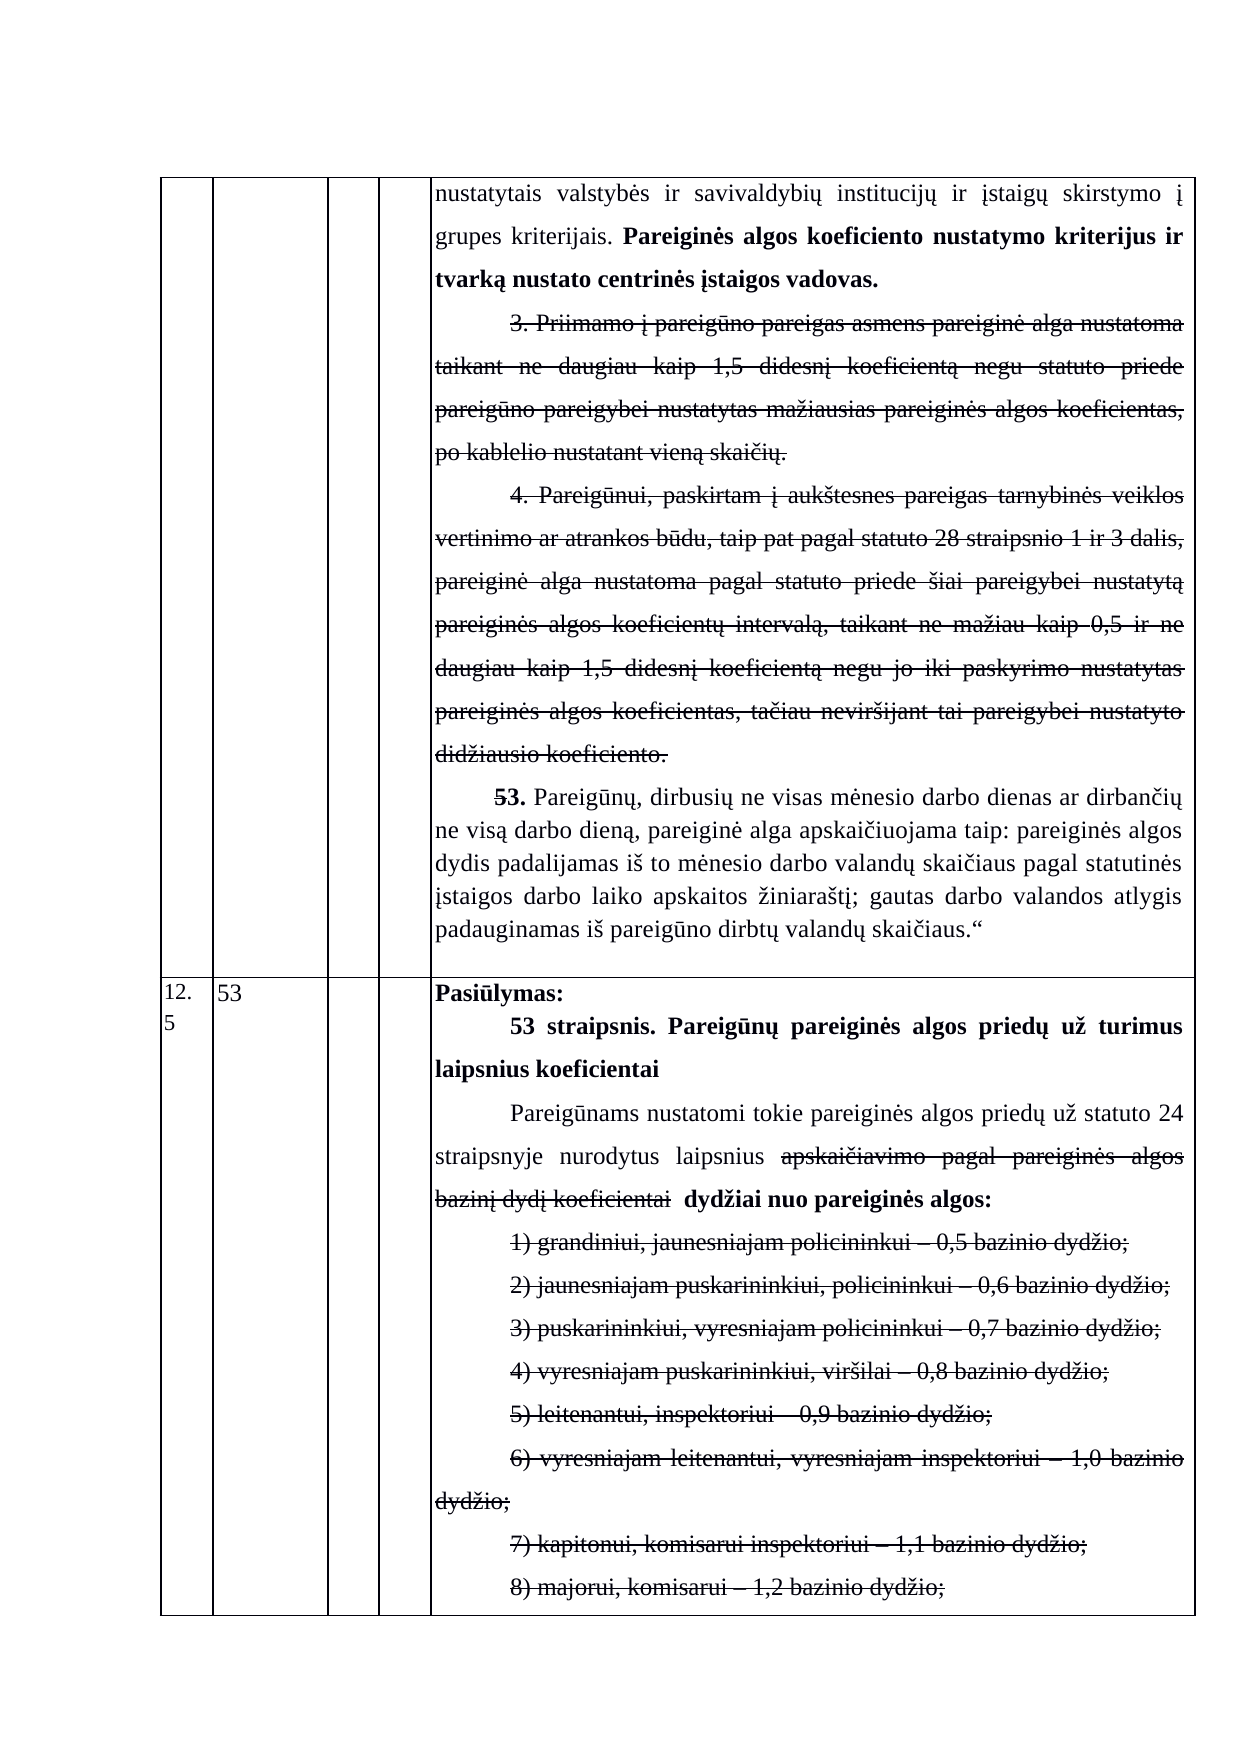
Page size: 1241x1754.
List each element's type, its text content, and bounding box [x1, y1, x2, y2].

table_cell nustatytais valstybės ir savivaldybių institucijų ir įstaigų skirstymo į grupes kriterijais. Pareiginės algos koeficiento nustatymo kriterijus ir tvarką nustato centrinės įstaigos vadovas. 3. Priimamo į pareigūno pareigas asmens pareiginė alga nustatoma taikant ne daugiau kaip 1,5 didesnį koeficientą negu statuto priede pareigūno pareigybei nustatytas mažiausias pareiginės algos koeficientas, po kablelio nustatant vieną skaičių. 4. Pareigūnui, paskirtam į aukštesnes pareigas tarnybinės veiklos vertinimo ar atrankos būdu, taip pat pagal statuto 28 straipsnio 1 ir 3 dalis, pareiginė alga nustatoma pagal statuto priede šiai pareigybei nustatytą pareiginės algos koeficientų intervalą, taikant ne mažiau kaip 0,5 ir ne daugiau kaip 1,5 didesnį koeficientą negu jo iki paskyrimo nustatytas pareiginės algos koeficientas, tačiau neviršijant tai pareigybei nustatyto didžiausio koeficiento. 53. Pareigūnų, dirbusių ne visas mėnesio darbo dienas ar dirbančių ne visą darbo dieną, pareiginė alga apskaičiuojama taip: pareiginės algos dydis padalijamas iš to mėnesio darbo valandų skaičiaus pagal statutinės įstaigos darbo laiko apskaitos žiniaraštį; gautas darbo valandos atlygis padauginamas iš pareigūno dirbtų valandų skaičiaus.“ [432, 178, 1194, 977]
table_cell 12.5 [162, 978, 212, 1615]
table_cell [380, 978, 430, 1615]
table_cell [162, 178, 212, 977]
table_cell 53 [214, 978, 327, 1615]
table_cell [329, 178, 378, 977]
table_cell [214, 178, 327, 977]
table_cell Pasiūlymas: 53 straipsnis. Pareigūnų pareiginės algos priedų už turimus laipsnius koeficientai Pareigūnams nustatomi tokie pareiginės algos priedų už statuto 24 straipsnyje nurodytus laipsnius apskaičiavimo pagal pareiginės algos bazinį dydį koeficientai dydžiai nuo pareiginės algos: 1) grandiniui, jaunesniajam policininkui – 0,5 bazinio dydžio; 2) jaunesniajam puskarininkiui, policininkui – 0,6 bazinio dydžio; 3) puskarininkiui, vyresniajam policininkui – 0,7 bazinio dydžio; 4) vyresniajam puskarininkiui, viršilai – 0,8 bazinio dydžio; 5) leitenantui, inspektoriui – 0,9 bazinio dydžio; 6) vyresniajam leitenantui, vyresniajam inspektoriui – 1,0 bazinio dydžio; 7) kapitonui, komisarui inspektoriui – 1,1 bazinio dydžio; 8) majorui, komisarui – 1,2 bazinio dydžio; [432, 978, 1194, 1615]
table_cell [380, 178, 430, 977]
table_cell [329, 978, 378, 1615]
